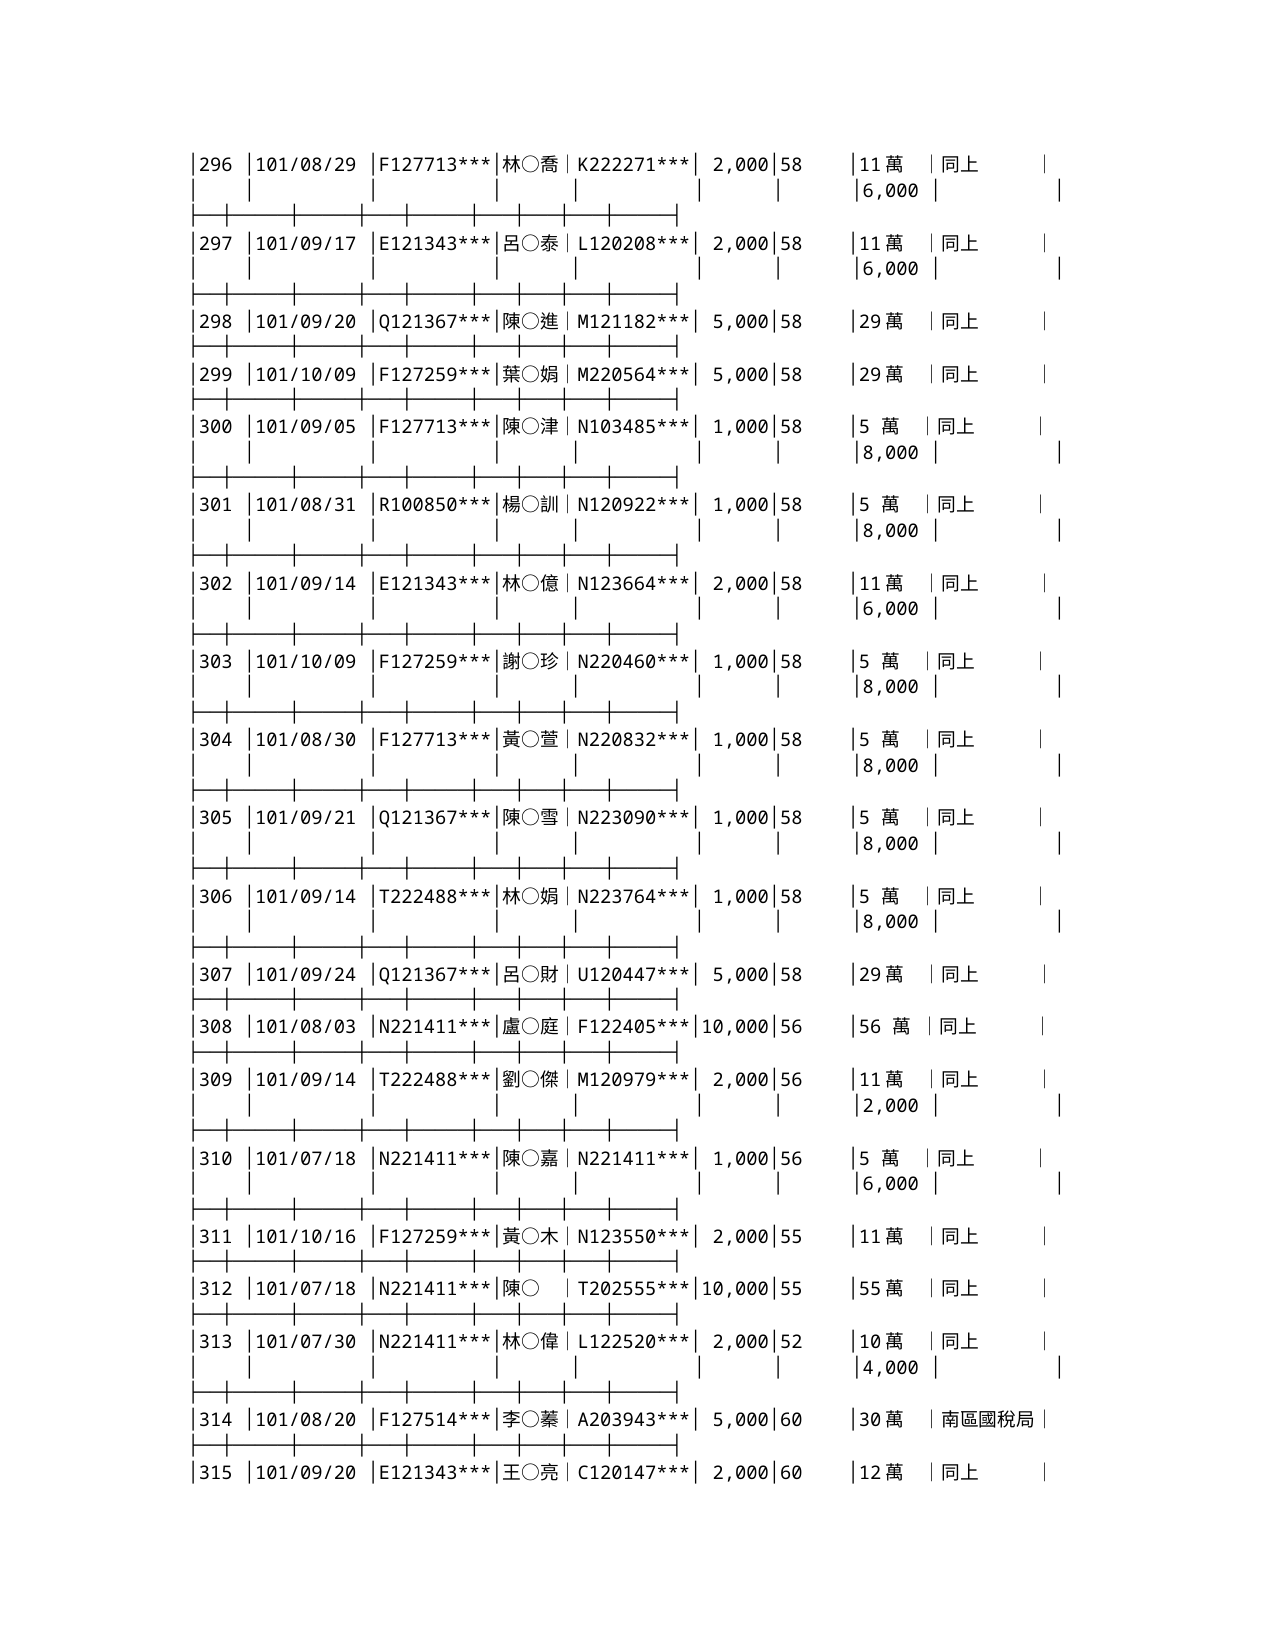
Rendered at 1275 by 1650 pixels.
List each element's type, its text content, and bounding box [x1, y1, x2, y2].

text ├──┼─────┼─────┼───┼─────┼───┼───┼───┼─────┤ [187, 699, 1087, 725]
text ├──┼─────┼─────┼───┼─────┼───┼───┼───┼─────┤ [187, 1432, 1087, 1458]
text │ │ │ │ │ │ │ │8,000 │ │ [187, 517, 1087, 543]
text │315 │101/09/20 │E121343***│王○亮│C120147***│ 2,000│60 │12萬 │同上 │ [187, 1458, 1087, 1485]
text ├──┼─────┼─────┼───┼─────┼───┼───┼───┼─────┤ [187, 987, 1087, 1012]
text │304 │101/08/30 │F127713***│黃○萱│N220832***│ 1,000│58 │5 萬 │同上 │ [187, 725, 1087, 752]
text ├──┼─────┼─────┼───┼─────┼───┼───┼───┼─────┤ [187, 1301, 1087, 1327]
text │308 │101/08/03 │N221411***│盧○庭│F122405***│10,000│56 │56 萬 │同上 │ [187, 1012, 1087, 1039]
text ├──┼─────┼─────┼───┼─────┼───┼───┼───┼─────┤ [187, 1039, 1087, 1065]
text │ │ │ │ │ │ │ │8,000 │ │ [187, 674, 1087, 699]
text │306 │101/09/14 │T222488***│林○娟│N223764***│ 1,000│58 │5 萬 │同上 │ [187, 881, 1087, 908]
text ├──┼─────┼─────┼───┼─────┼───┼───┼───┼─────┤ [187, 334, 1087, 359]
text │ │ │ │ │ │ │ │2,000 │ │ [187, 1092, 1087, 1118]
text ├──┼─────┼─────┼───┼─────┼───┼───┼───┼─────┤ [187, 1379, 1087, 1405]
text ├──┼─────┼─────┼───┼─────┼───┼───┼───┼─────┤ [187, 777, 1087, 803]
text ├──┼─────┼─────┼───┼─────┼───┼───┼───┼─────┤ [187, 1196, 1087, 1221]
text │ │ │ │ │ │ │ │6,000 │ │ [187, 1170, 1087, 1196]
text │ │ │ │ │ │ │ │8,000 │ │ [187, 439, 1087, 464]
text │ │ │ │ │ │ │ │4,000 │ │ [187, 1354, 1087, 1379]
text ├──┼─────┼─────┼───┼─────┼───┼───┼───┼─────┤ [187, 386, 1087, 412]
text ├──┼─────┼─────┼───┼─────┼───┼───┼───┼─────┤ [187, 856, 1087, 881]
text │ │ │ │ │ │ │ │6,000 │ │ [187, 255, 1087, 281]
text │301 │101/08/31 │R100850***│楊○訓│N120922***│ 1,000│58 │5 萬 │同上 │ [187, 490, 1087, 517]
text │ │ │ │ │ │ │ │6,000 │ │ [187, 596, 1087, 621]
text │302 │101/09/14 │E121343***│林○億│N123664***│ 2,000│58 │11萬 │同上 │ [187, 568, 1087, 596]
text │314 │101/08/20 │F127514***│李○蓁│A203943***│ 5,000│60 │30萬 │南區國稅局│ [187, 1405, 1087, 1432]
text │311 │101/10/16 │F127259***│黃○木│N123550***│ 2,000│55 │11萬 │同上 │ [187, 1221, 1087, 1248]
text │312 │101/07/18 │N221411***│陳○ │T202555***│10,000│55 │55萬 │同上 │ [187, 1274, 1087, 1301]
text ├──┼─────┼─────┼───┼─────┼───┼───┼───┼─────┤ [187, 621, 1087, 647]
text ├──┼─────┼─────┼───┼─────┼───┼───┼───┼─────┤ [187, 464, 1087, 490]
text │298 │101/09/20 │Q121367***│陳○進│M121182***│ 5,000│58 │29萬 │同上 │ [187, 306, 1087, 334]
text │296 │101/08/29 │F127713***│林○喬│K222271***│ 2,000│58 │11萬 │同上 │ [187, 150, 1087, 177]
text ├──┼─────┼─────┼───┼─────┼───┼───┼───┼─────┤ [187, 1118, 1087, 1143]
text ├──┼─────┼─────┼───┼─────┼───┼───┼───┼─────┤ [187, 1248, 1087, 1274]
text │310 │101/07/18 │N221411***│陳○嘉│N221411***│ 1,000│56 │5 萬 │同上 │ [187, 1143, 1087, 1170]
text │297 │101/09/17 │E121343***│呂○泰│L120208***│ 2,000│58 │11萬 │同上 │ [187, 228, 1087, 255]
text │ │ │ │ │ │ │ │6,000 │ │ [187, 177, 1087, 203]
text │ │ │ │ │ │ │ │8,000 │ │ [187, 908, 1087, 934]
text │299 │101/10/09 │F127259***│葉○娟│M220564***│ 5,000│58 │29萬 │同上 │ [187, 359, 1087, 386]
text ├──┼─────┼─────┼───┼─────┼───┼───┼───┼─────┤ [187, 281, 1087, 306]
text │309 │101/09/14 │T222488***│劉○傑│M120979***│ 2,000│56 │11萬 │同上 │ [187, 1065, 1087, 1092]
text │300 │101/09/05 │F127713***│陳○津│N103485***│ 1,000│58 │5 萬 │同上 │ [187, 412, 1087, 439]
text │ │ │ │ │ │ │ │8,000 │ │ [187, 830, 1087, 856]
text ├──┼─────┼─────┼───┼─────┼───┼───┼───┼─────┤ [187, 203, 1087, 228]
text │313 │101/07/30 │N221411***│林○偉│L122520***│ 2,000│52 │10萬 │同上 │ [187, 1327, 1087, 1354]
text │305 │101/09/21 │Q121367***│陳○雪│N223090***│ 1,000│58 │5 萬 │同上 │ [187, 803, 1087, 830]
text ├──┼─────┼─────┼───┼─────┼───┼───┼───┼─────┤ [187, 934, 1087, 959]
text │303 │101/10/09 │F127259***│謝○珍│N220460***│ 1,000│58 │5 萬 │同上 │ [187, 647, 1087, 674]
text │307 │101/09/24 │Q121367***│呂○財│U120447***│ 5,000│58 │29萬 │同上 │ [187, 959, 1087, 987]
text ├──┼─────┼─────┼───┼─────┼───┼───┼───┼─────┤ [187, 543, 1087, 568]
text │ │ │ │ │ │ │ │8,000 │ │ [187, 752, 1087, 777]
